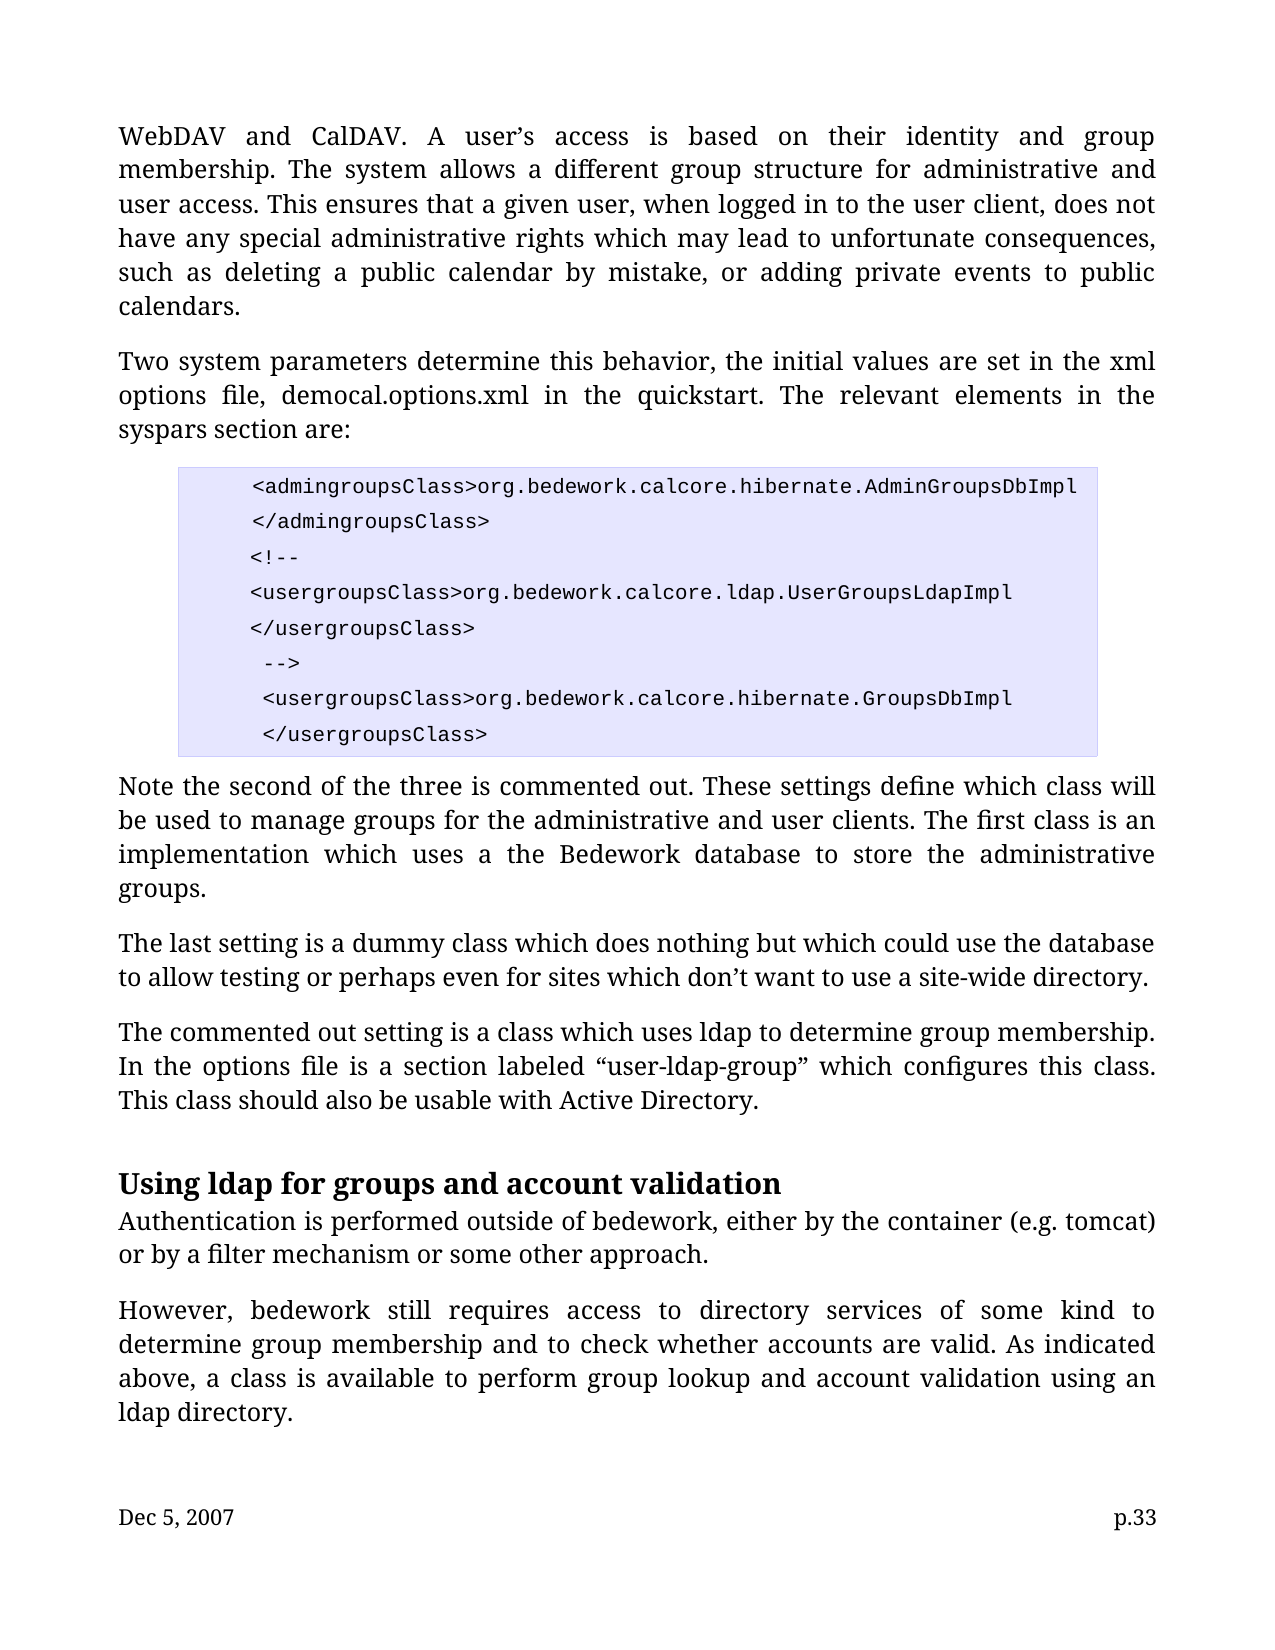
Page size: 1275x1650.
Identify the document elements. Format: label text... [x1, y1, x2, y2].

text However, bedework still requires access to directory services of some kind to determine group membership and to check whether accounts are valid. As indicated above, a class is available to perform group lookup and account validation using an ldap directory. [118, 1292, 1157, 1428]
text Authentication is performed outside of bedework, either by the container (e.g. tomcat) or by a filter mechanism or some other approach. [118, 1203, 1157, 1271]
text The commented out setting is a class which uses ldap to determine group membership. In the options file is a section labeled “user-ldap-group” which configures this class. This class should also be usable with Active Directory. [118, 1015, 1157, 1117]
text <!-- [179, 538, 1097, 570]
text The last setting is a dummy class which does nothing but which could use the database to allow testing or perhaps even for sites which don’t want to use a site-wide directory. [118, 926, 1157, 994]
text Two system parameters determine this behavior, the initial values are set in the xml options file, democal.options.xml in the quickstart. The relevant elements in the syspars section are: [118, 343, 1157, 446]
text Note the second of the three is commented out. These settings define which class will be used to manage groups for the administrative and user clients. The first class is an implementation which uses a the Bedework database to store the administrative groups. [118, 768, 1157, 904]
text <admingroupsClass>org.bedework.calcore.hibernate.AdminGroupsDbImpl [179, 468, 1097, 499]
text --> [179, 644, 1097, 677]
subtitle Using ldap for groups and account validation [118, 1163, 1157, 1203]
text </usergroupsClass> [179, 608, 1097, 641]
text <usergroupsClass>org.bedework.calcore.ldap.UserGroupsLdapImpl [179, 573, 1097, 606]
text </admingroupsClass> [179, 502, 1097, 535]
text WebDAV and CalDAV. A user’s access is based on their identity and group membership. The system allows a different group structure for administrative and user access. This ensures that a given user, when logged in to the user client, does not have any special administrative rights which may lead to unfortunate consequences, such as deleting a public calendar by mistake, or adding private events to public calendars. [118, 118, 1157, 322]
text <usergroupsClass>org.bedework.calcore.hibernate.GroupsDbImpl [179, 679, 1097, 712]
text </usergroupsClass> [179, 715, 1097, 756]
